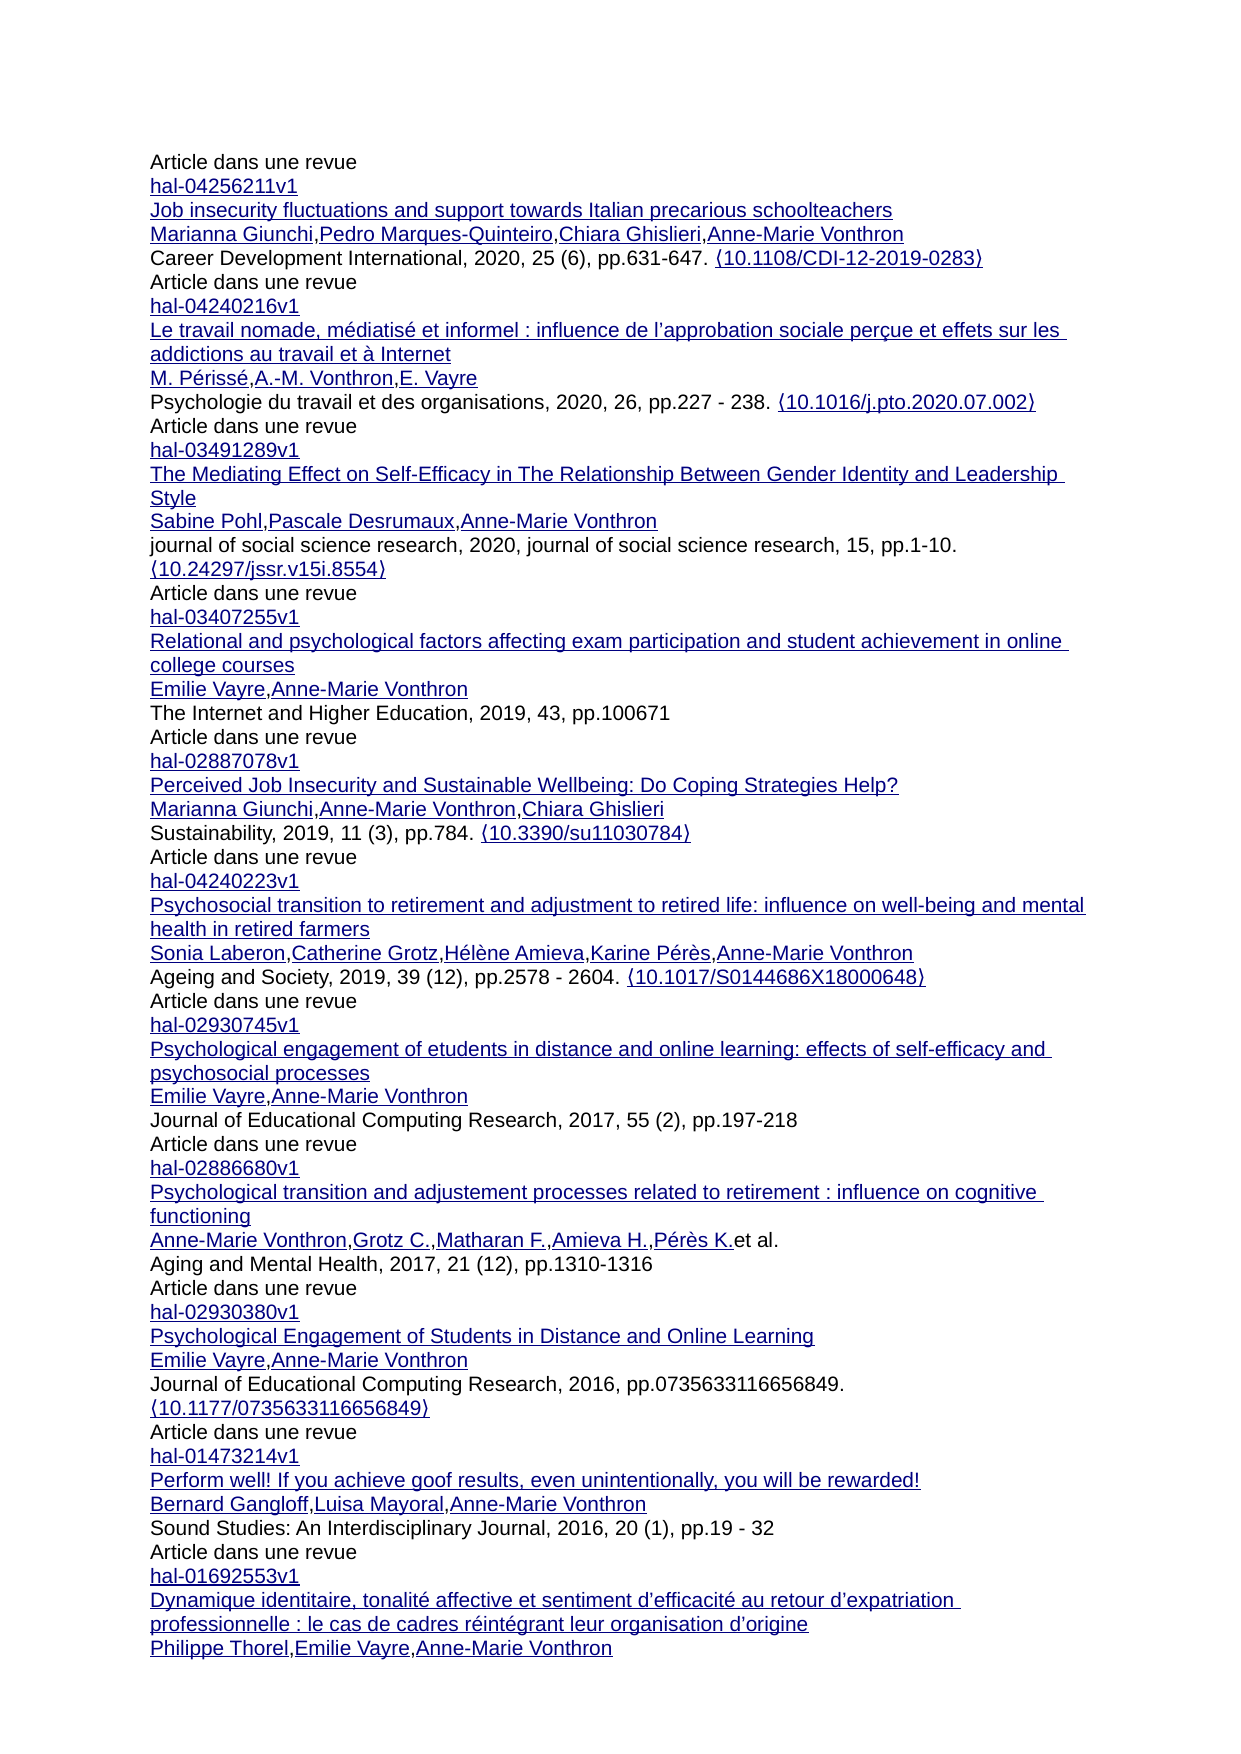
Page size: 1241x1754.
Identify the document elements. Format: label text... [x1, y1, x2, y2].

table_cell Perceived Job Insecurity and Sustainable Wellbeing: Do Coping Strategies Help? Marianna Giunchi,Anne-Marie Vonthron,Chiara Ghislieri Sustainability, 2019, 11 (3), pp.784. ⟨10.3390/su11030784⟩ Article dans une revue hal-04240223v1 [150, 773, 1090, 893]
table_cell Psychological Engagement of Students in Distance and Online Learning Emilie Vayre,Anne-Marie Vonthron Journal of Educational Computing Research, 2016, pp.0735633116656849. ⟨10.1177/0735633116656849⟩ Article dans une revue hal-01473214v1 [150, 1324, 1090, 1468]
table_cell Article dans une revue hal-04256211v1 [150, 150, 1090, 198]
table_cell Relational and psychological factors affecting exam participation and student achievement in online college courses Emilie Vayre,Anne-Marie Vonthron The Internet and Higher Education, 2019, 43, pp.100671 Article dans une revue hal-02887078v1 [150, 629, 1090, 773]
table_cell Psychosocial transition to retirement and adjustment to retired life: influence on well-being and mental health in retired farmers Sonia Laberon,Catherine Grotz,Hélène Amieva,Karine Pérès,Anne-Marie Vonthron Ageing and Society, 2019, 39 (12), pp.2578 - 2604. ⟨10.1017/S0144686X18000648⟩ Article dans une revue hal-02930745v1 [150, 893, 1090, 1036]
table_cell Le travail nomade, médiatisé et informel : influence de l’approbation sociale perçue et effets sur les addictions au travail et à Internet M. Périssé,A.-M. Vonthron,E. Vayre Psychologie du travail et des organisations, 2020, 26, pp.227 - 238. ⟨10.1016/j.pto.2020.07.002⟩ Article dans une revue hal-03491289v1 [150, 318, 1090, 461]
table_cell The Mediating Effect on Self-Efficacy in The Relationship Between Gender Identity and Leadership Style Sabine Pohl,Pascale Desrumaux,Anne-Marie Vonthron journal of social science research, 2020, journal of social science research, 15, pp.1-10. ⟨10.24297/jssr.v15i.8554⟩ Article dans une revue hal-03407255v1 [150, 461, 1090, 629]
table_cell Psychological transition and adjustement processes related to retirement : influence on cognitive functioning Anne-Marie Vonthron,Grotz C.,Matharan F.,Amieva H.,Pérès K.et al. Aging and Mental Health, 2017, 21 (12), pp.1310-1316 Article dans une revue hal-02930380v1 [150, 1180, 1090, 1324]
table_cell Psychological engagement of etudents in distance and online learning: effects of self-efficacy and psychosocial processes Emilie Vayre,Anne-Marie Vonthron Journal of Educational Computing Research, 2017, 55 (2), pp.197-218 Article dans une revue hal-02886680v1 [150, 1036, 1090, 1180]
table_cell Dynamique identitaire, tonalité affective et sentiment d’efficacité au retour d’expatriation professionnelle : le cas de cadres réintégrant leur organisation d’origine Philippe Thorel,Emilie Vayre,Anne-Marie Vonthron [150, 1588, 1090, 1659]
table_cell Job insecurity fluctuations and support towards Italian precarious schoolteachers Marianna Giunchi,Pedro Marques-Quinteiro,Chiara Ghislieri,Anne-Marie Vonthron Career Development International, 2020, 25 (6), pp.631-647. ⟨10.1108/CDI-12-2019-0283⟩ Article dans une revue hal-04240216v1 [150, 198, 1090, 318]
table_cell Perform well! If you achieve goof results, even unintentionally, you will be rewarded! Bernard Gangloff,Luisa Mayoral,Anne-Marie Vonthron Sound Studies: An Interdisciplinary Journal, 2016, 20 (1), pp.19 - 32 Article dans une revue hal-01692553v1 [150, 1468, 1090, 1587]
